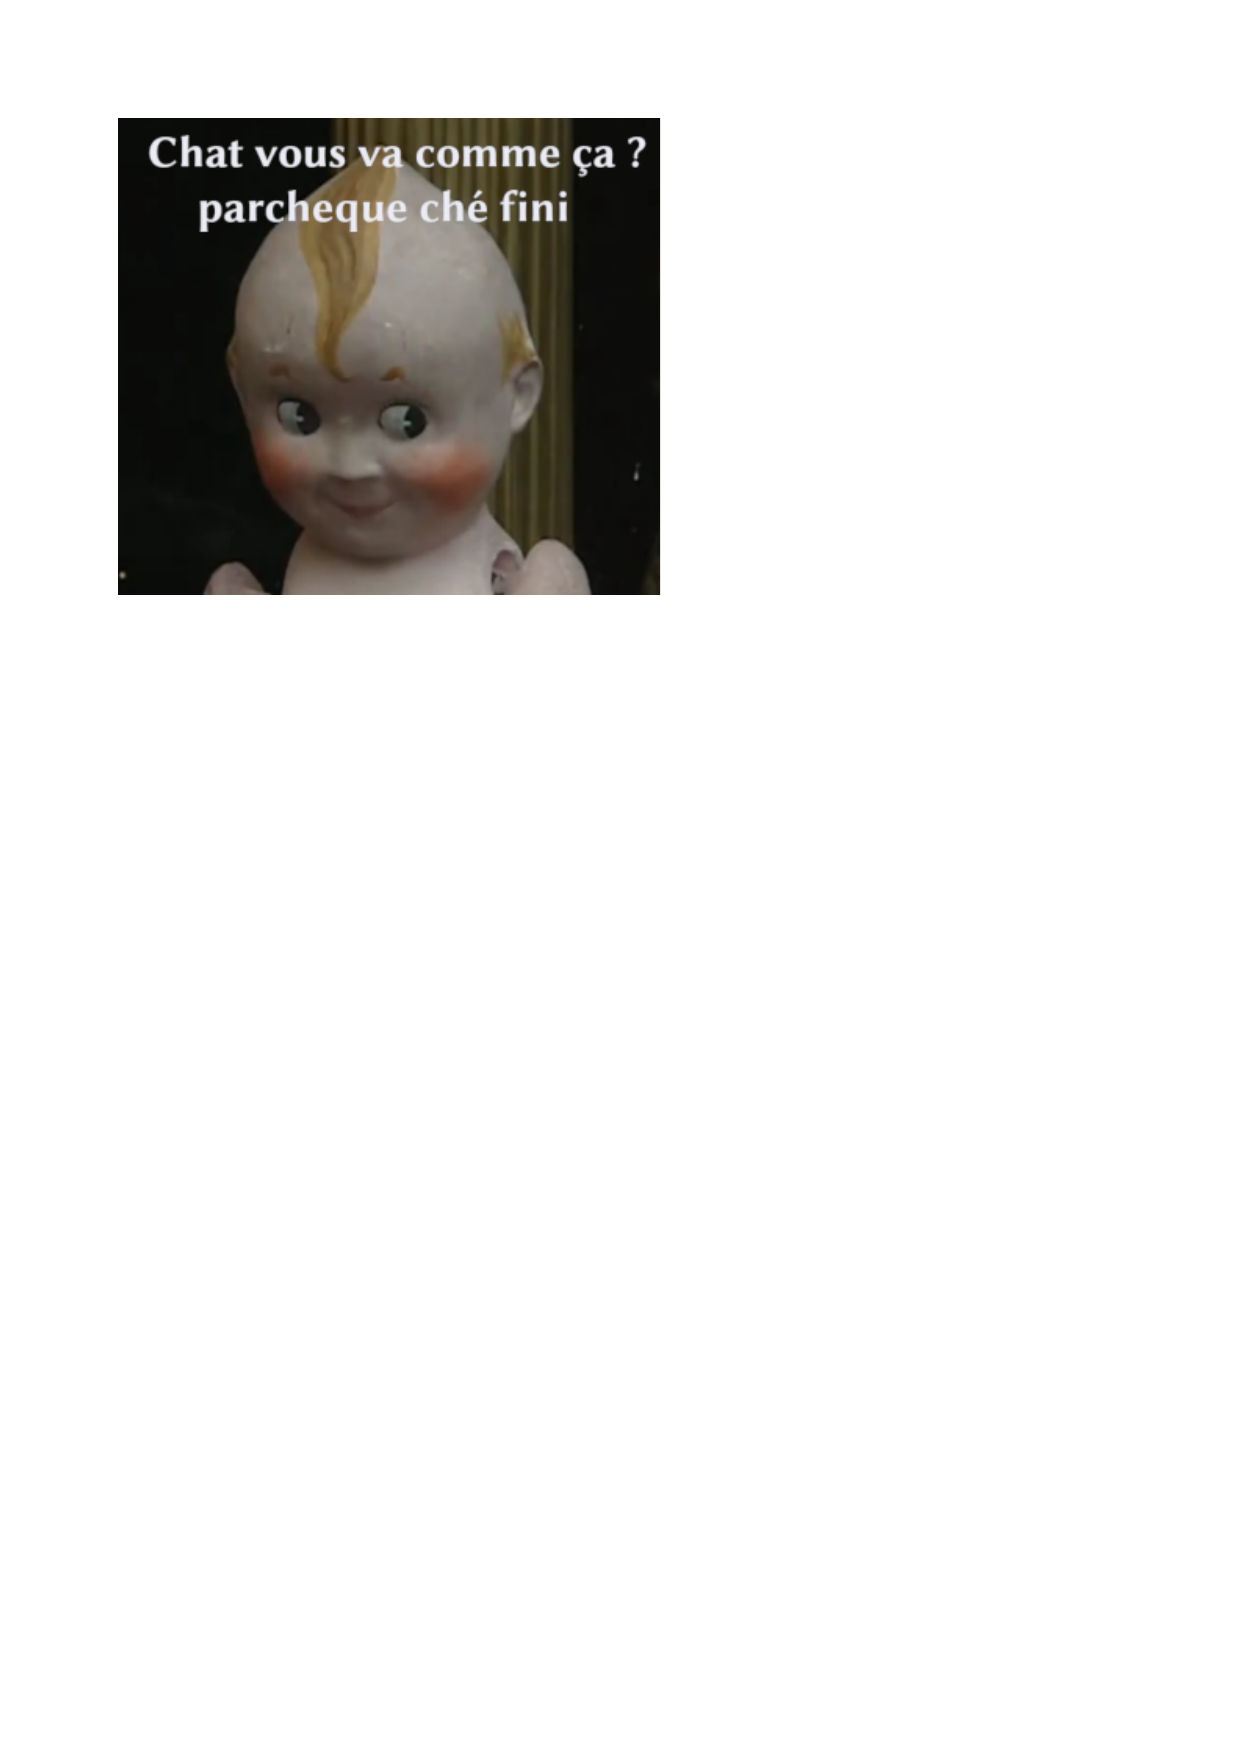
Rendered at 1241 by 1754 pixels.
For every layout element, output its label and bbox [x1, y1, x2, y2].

picture [118, 118, 661, 595]
